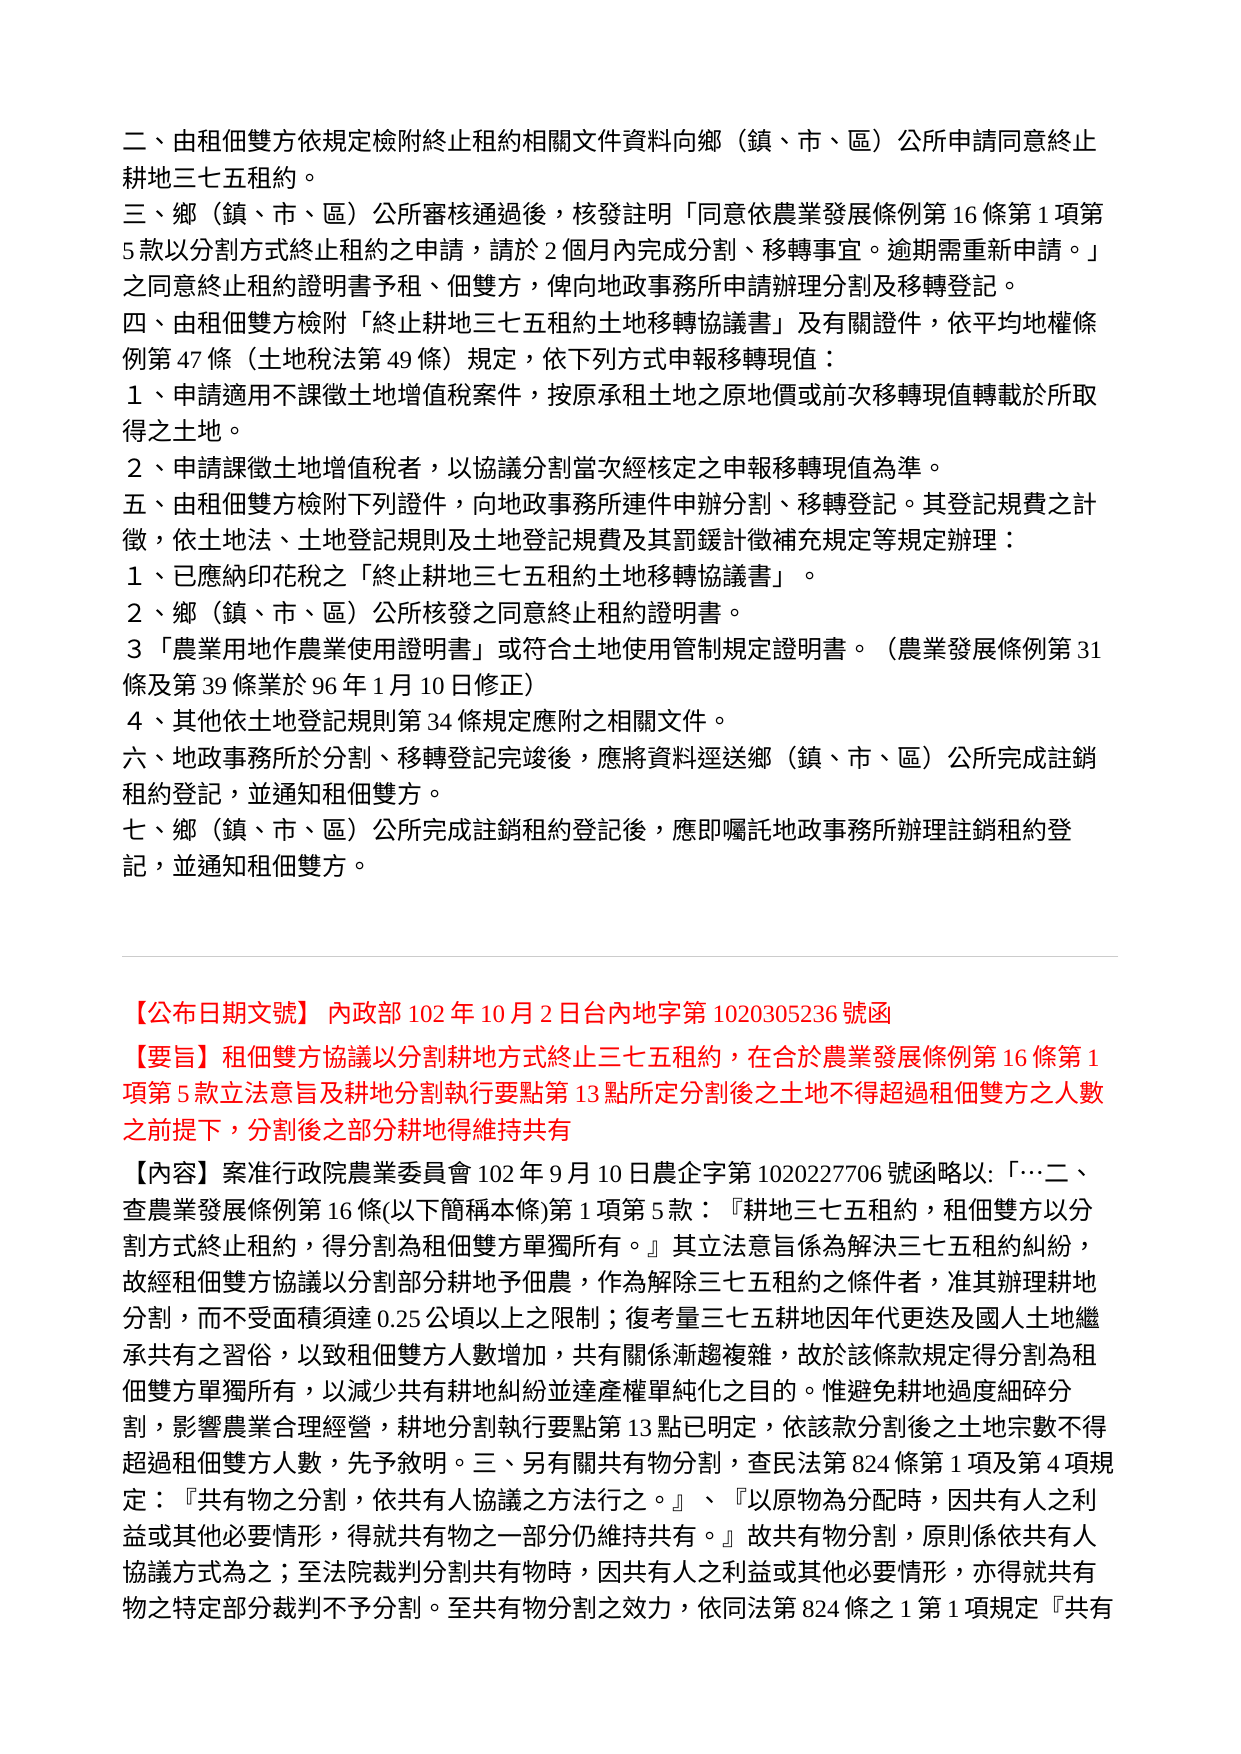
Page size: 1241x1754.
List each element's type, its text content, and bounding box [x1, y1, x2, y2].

table_cell 【內容】案准行政院農業委員會102年9月10日農企字第1020227706號函略以:「…二、查農業發展條例第16條(以下簡稱本條)第1項第5款：『耕地三七五租約，租佃雙方以分割方式終止租約，得分割為租佃雙方單獨所有。』其立法意旨係為解決三七五租約糾紛，故經租佃雙方協議以分割部分耕地予佃農，作為解除三七五租約之條件者，准其辦理耕地分割，而不受面積須達0.25公頃以上之限制；復考量三七五耕地因年代更迭及國人土地繼承共有之習俗，以致租佃雙方人數增加，共有關係漸趨複雜，故於該條款規定得分割為租佃雙方單獨所有，以減少共有耕地糾紛並達產權單純化之目的。惟避免耕地過度細碎分割，影響農業合理經營，耕地分割執行要點第13點已明定，依該款分割後之土地宗數不得超過租佃雙方人數，先予敘明。三、另有關共有物分割，查民法第824條第1項及第4項規定：『共有物之分割，依共有人協議之方法行之。』、『以原物為分配時，因共有人之利益或其他必要情形，得就共有物之一部分仍維持共有。』故共有物分割，原則係依共有人協議方式為之；至法院裁判分割共有物時，因共有人之利益或其他必要情形，亦得就共有物之特定部分裁判不予分割。至共有物分割之效力，依同法第824條之1第1項規定『共有 [118, 1150, 1122, 1629]
table_cell [118, 923, 1122, 990]
table_cell [118, 887, 1122, 923]
table_cell 【公布日期文號】 內政部102年10月2日台內地字第1020305236號函 [118, 990, 1122, 1034]
table_cell 【要旨】租佃雙方協議以分割耕地方式終止三七五租約，在合於農業發展條例第16條第1項第5款立法意旨及耕地分割執行要點第13點所定分割後之土地不得超過租佃雙方之人數之前提下，分割後之部分耕地得維持共有 [118, 1034, 1122, 1150]
table_cell 二、由租佃雙方依規定檢附終止租約相關文件資料向鄉（鎮、市、區）公所申請同意終止耕地三七五租約。 三、鄉（鎮、市、區）公所審核通過後，核發註明「同意依農業發展條例第16條第1項第5款以分割方式終止租約之申請，請於2個月內完成分割、移轉事宜。逾期需重新申請。」之同意終止租約證明書予租、佃雙方，俾向地政事務所申請辦理分割及移轉登記。 四、由租佃雙方檢附「終止耕地三七五租約土地移轉協議書」及有關證件，依平均地權條例第47條（土地稅法第49條）規定，依下列方式申報移轉現值： １、申請適用不課徵土地增值稅案件，按原承租土地之原地價或前次移轉現值轉載於所取得之土地。 ２、申請課徵土地增值稅者，以協議分割當次經核定之申報移轉現值為準。 五、由租佃雙方檢附下列證件，向地政事務所連件申辦分割、移轉登記。其登記規費之計徵，依土地法、土地登記規則及土地登記規費及其罰鍰計徵補充規定等規定辦理： １、已應納印花稅之「終止耕地三七五租約土地移轉協議書」。 ２、鄉（鎮、市、區）公所核發之同意終止租約證明書。 ３「農業用地作農業使用證明書」或符合土地使用管制規定證明書。（農業發展條例第31條及第39條業於96年1月10日修正） ４、其他依土地登記規則第34條規定應附之相關文件。 六、地政事務所於分割、移轉登記完竣後，應將資料逕送鄉（鎮、市、區）公所完成註銷租約登記，並通知租佃雙方。 七、鄉（鎮、市、區）公所完成註銷租約登記後，應即囑託地政事務所辦理註銷租約登記，並通知租佃雙方。 [118, 118, 1122, 887]
